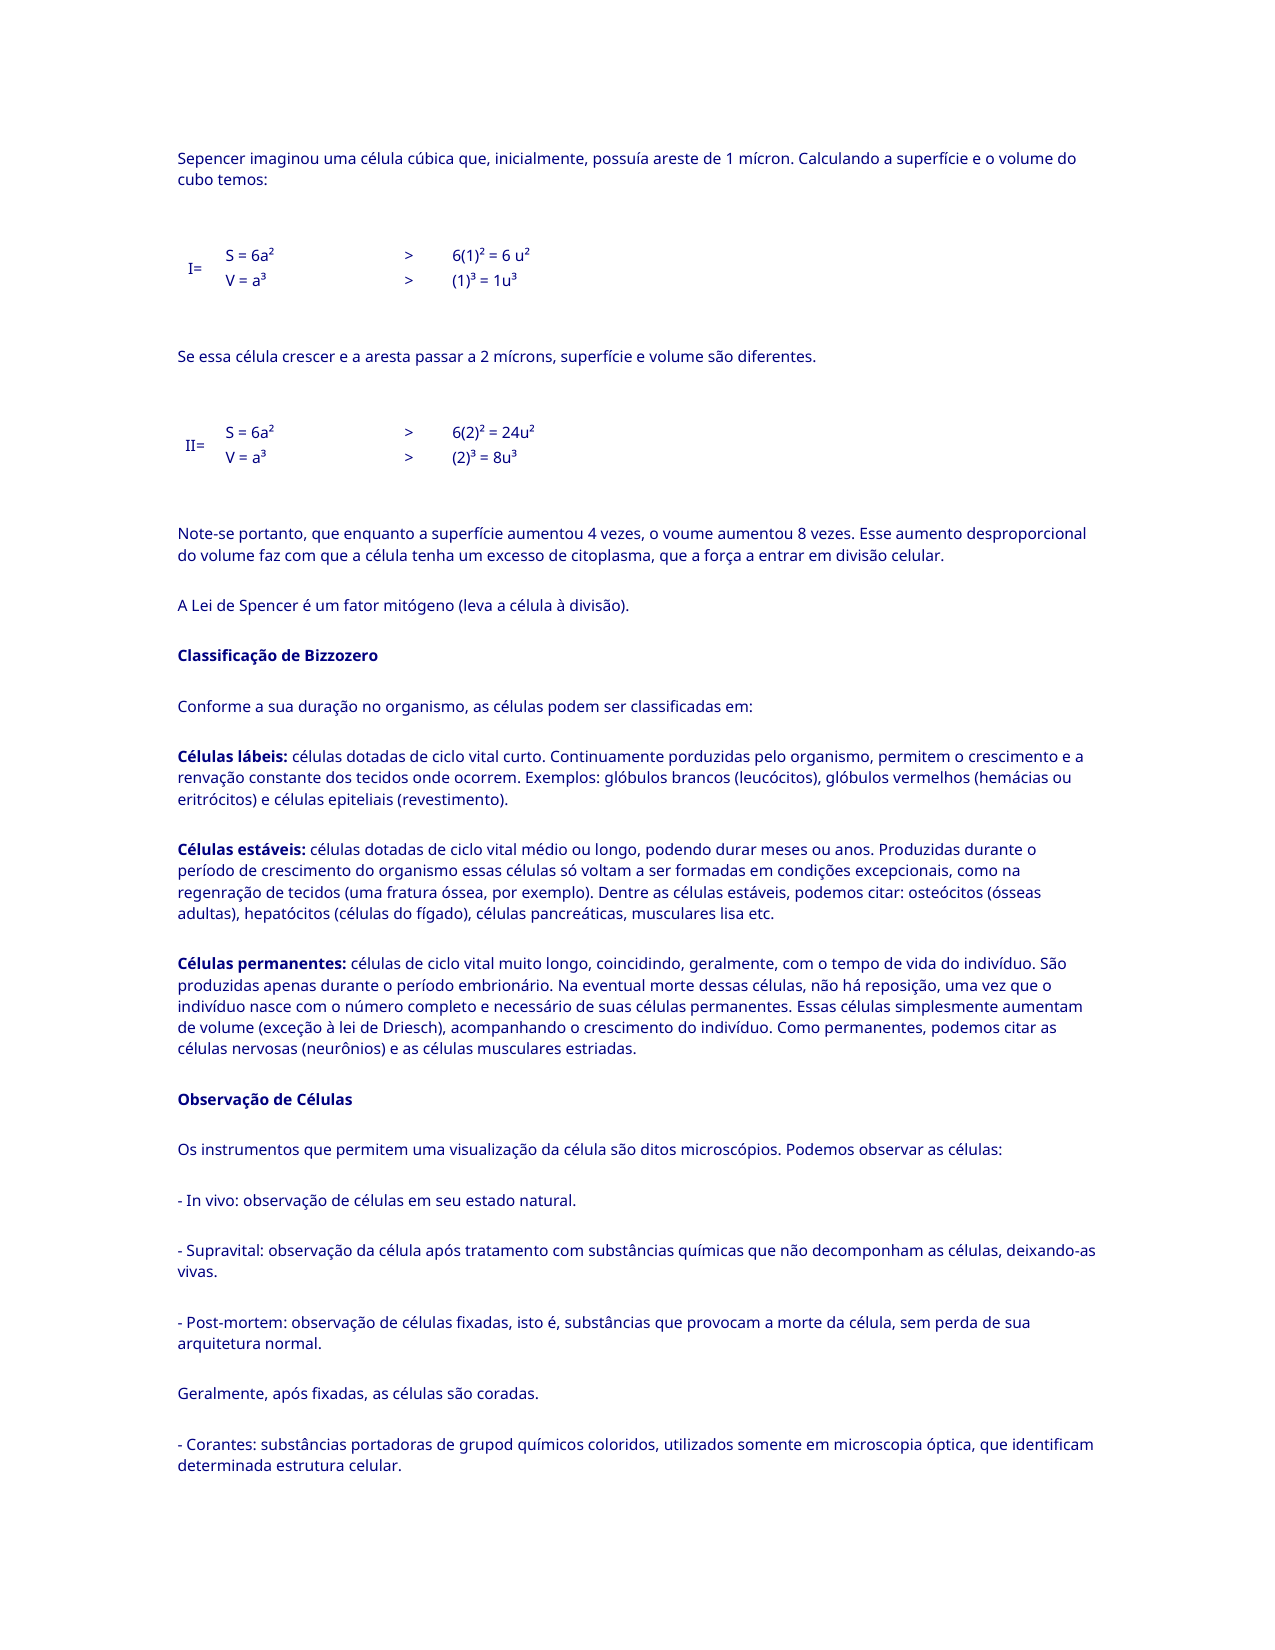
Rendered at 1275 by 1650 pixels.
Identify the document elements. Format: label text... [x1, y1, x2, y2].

text Sepencer imaginou uma célula cúbica que, inicialmente, possuía areste de 1 mícron. Calculando a superfície e o volume do cubo temos: [177, 148, 1098, 190]
table_cell [451, 470, 621, 494]
table_cell > [373, 268, 451, 292]
text Classificação de Bizzozero [177, 645, 1098, 666]
table_cell I= [173, 244, 224, 292]
table_header [451, 396, 621, 421]
table_cell (1)³ = 1u³ [451, 268, 621, 292]
table_cell II= [173, 421, 224, 469]
table_header [451, 219, 621, 244]
table_header [224, 396, 373, 421]
table_cell [373, 293, 451, 317]
text Note-se portanto, que enquanto a superfície aumentou 4 vezes, o voume aumentou 8 vezes. Esse aumento desproporcional do volume faz com que a célula tenha um excesso de citoplasma, que a força a entrar em divisão celular. [177, 523, 1098, 566]
table_header [173, 219, 224, 244]
table_header [173, 396, 224, 421]
text Células estáveis: células dotadas de ciclo vital médio ou longo, podendo durar meses ou anos. Produzidas durante o período de crescimento do organismo essas células só voltam a ser formadas em condições excepcionais, como na regenração de tecidos (uma fratura óssea, por exemplo). Dentre as células estáveis, podemos citar: osteócitos (ósseas adultas), hepatócitos (células do fígado), células pancreáticas, musculares lisa etc. [177, 839, 1098, 924]
table_cell 6(1)² = 6 u² [451, 244, 621, 268]
table_cell [373, 470, 451, 494]
table_header [373, 219, 451, 244]
text Geralmente, após fixadas, as células são coradas. [177, 1383, 1098, 1404]
text Observação de Células [177, 1088, 1098, 1110]
table_cell S = 6a² [224, 244, 373, 268]
table_cell > [373, 421, 451, 445]
text - Supravital: observação da célula após tratamento com substâncias químicas que não decomponham as células, deixando-as vivas. [177, 1240, 1098, 1282]
table_cell [173, 293, 224, 317]
table_cell S = 6a² [224, 421, 373, 445]
table_cell > [373, 445, 451, 469]
table_cell [451, 293, 621, 317]
table_cell 6(2)² = 24u² [451, 421, 621, 445]
table_cell V = a³ [224, 445, 373, 469]
text Células permanentes: células de ciclo vital muito longo, coincidindo, geralmente, com o tempo de vida do indivíduo. São produzidas apenas durante o período embrionário. Na eventual morte dessas células, não há reposição, uma vez que o indivíduo nasce com o número completo e necessário de suas células permanentes. Essas células simplesmente aumentam de volume (exceção à lei de Driesch), acompanhando o crescimento do indivíduo. Como permanentes, podemos citar as células nervosas (neurônios) e as células musculares estriadas. [177, 953, 1098, 1059]
text - In vivo: observação de células em seu estado natural. [177, 1189, 1098, 1211]
table_cell [173, 470, 224, 494]
text A Lei de Spencer é um fator mitógeno (leva a célula à divisão). [177, 595, 1098, 616]
table_cell (2)³ = 8u³ [451, 445, 621, 469]
table_cell V = a³ [224, 268, 373, 292]
table_header [373, 396, 451, 421]
table_cell > [373, 244, 451, 268]
text - Corantes: substâncias portadoras de grupod químicos coloridos, utilizados somente em microscopia óptica, que identificam determinada estrutura celular. [177, 1433, 1098, 1476]
table_header [224, 219, 373, 244]
text - Post-mortem: observação de células fixadas, isto é, substâncias que provocam a morte da célula, sem perda de sua arquitetura normal. [177, 1311, 1098, 1354]
text Os instrumentos que permitem uma visualização da célula são ditos microscópios. Podemos observar as células: [177, 1139, 1098, 1160]
table_cell [224, 293, 373, 317]
text Se essa célula crescer e a aresta passar a 2 mícrons, superfície e volume são diferentes. [177, 346, 1098, 367]
text Conforme a sua duração no organismo, as células podem ser classificadas em: [177, 696, 1098, 717]
text Células lábeis: células dotadas de ciclo vital curto. Continuamente porduzidas pelo organismo, permitem o crescimento e a renvação constante dos tecidos onde ocorrem. Exemplos: glóbulos brancos (leucócitos), glóbulos vermelhos (hemácias ou eritrócitos) e células epiteliais (revestimento). [177, 746, 1098, 810]
table_cell [224, 470, 373, 494]
